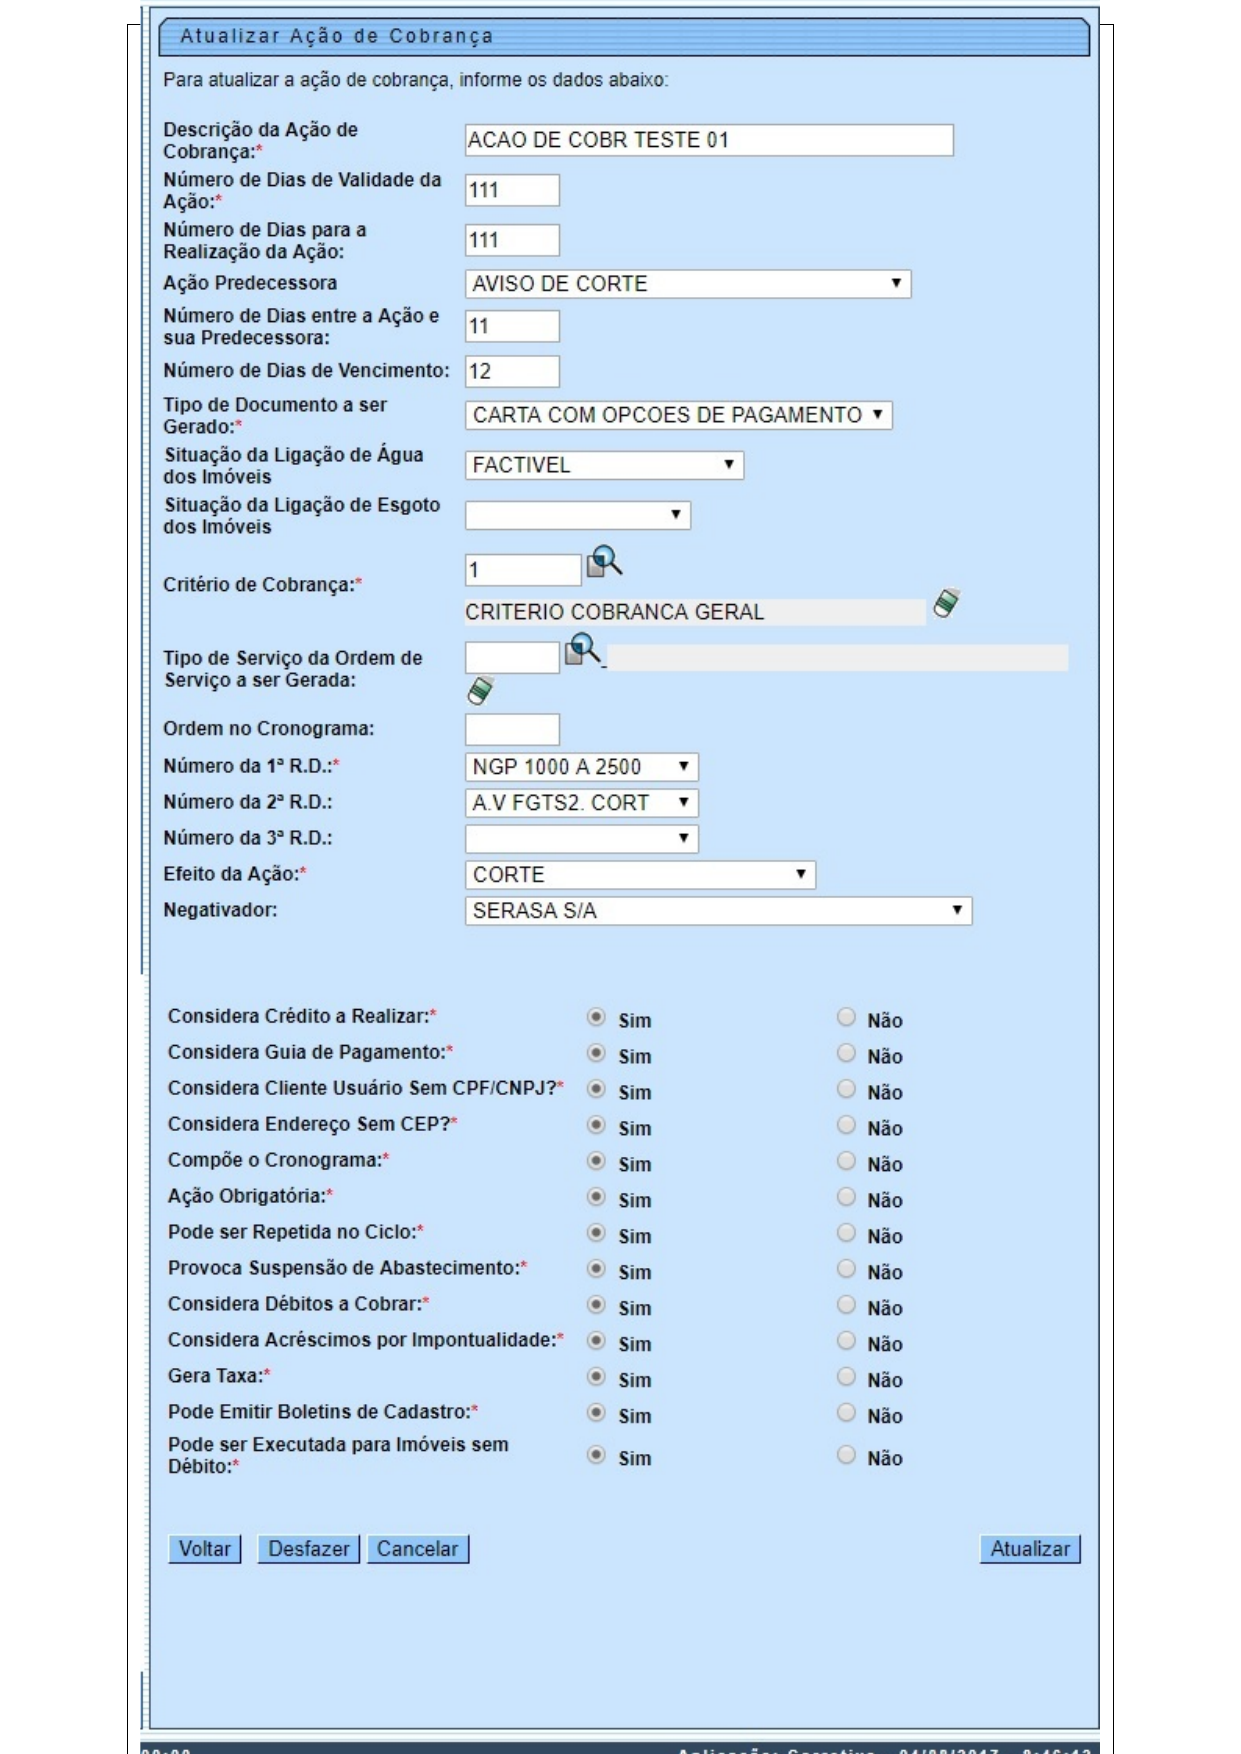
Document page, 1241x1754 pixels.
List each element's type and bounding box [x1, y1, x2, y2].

picture [140, 0, 1100, 1754]
table_header [128, 25, 140, 1754]
table_header [1100, 25, 1113, 1754]
